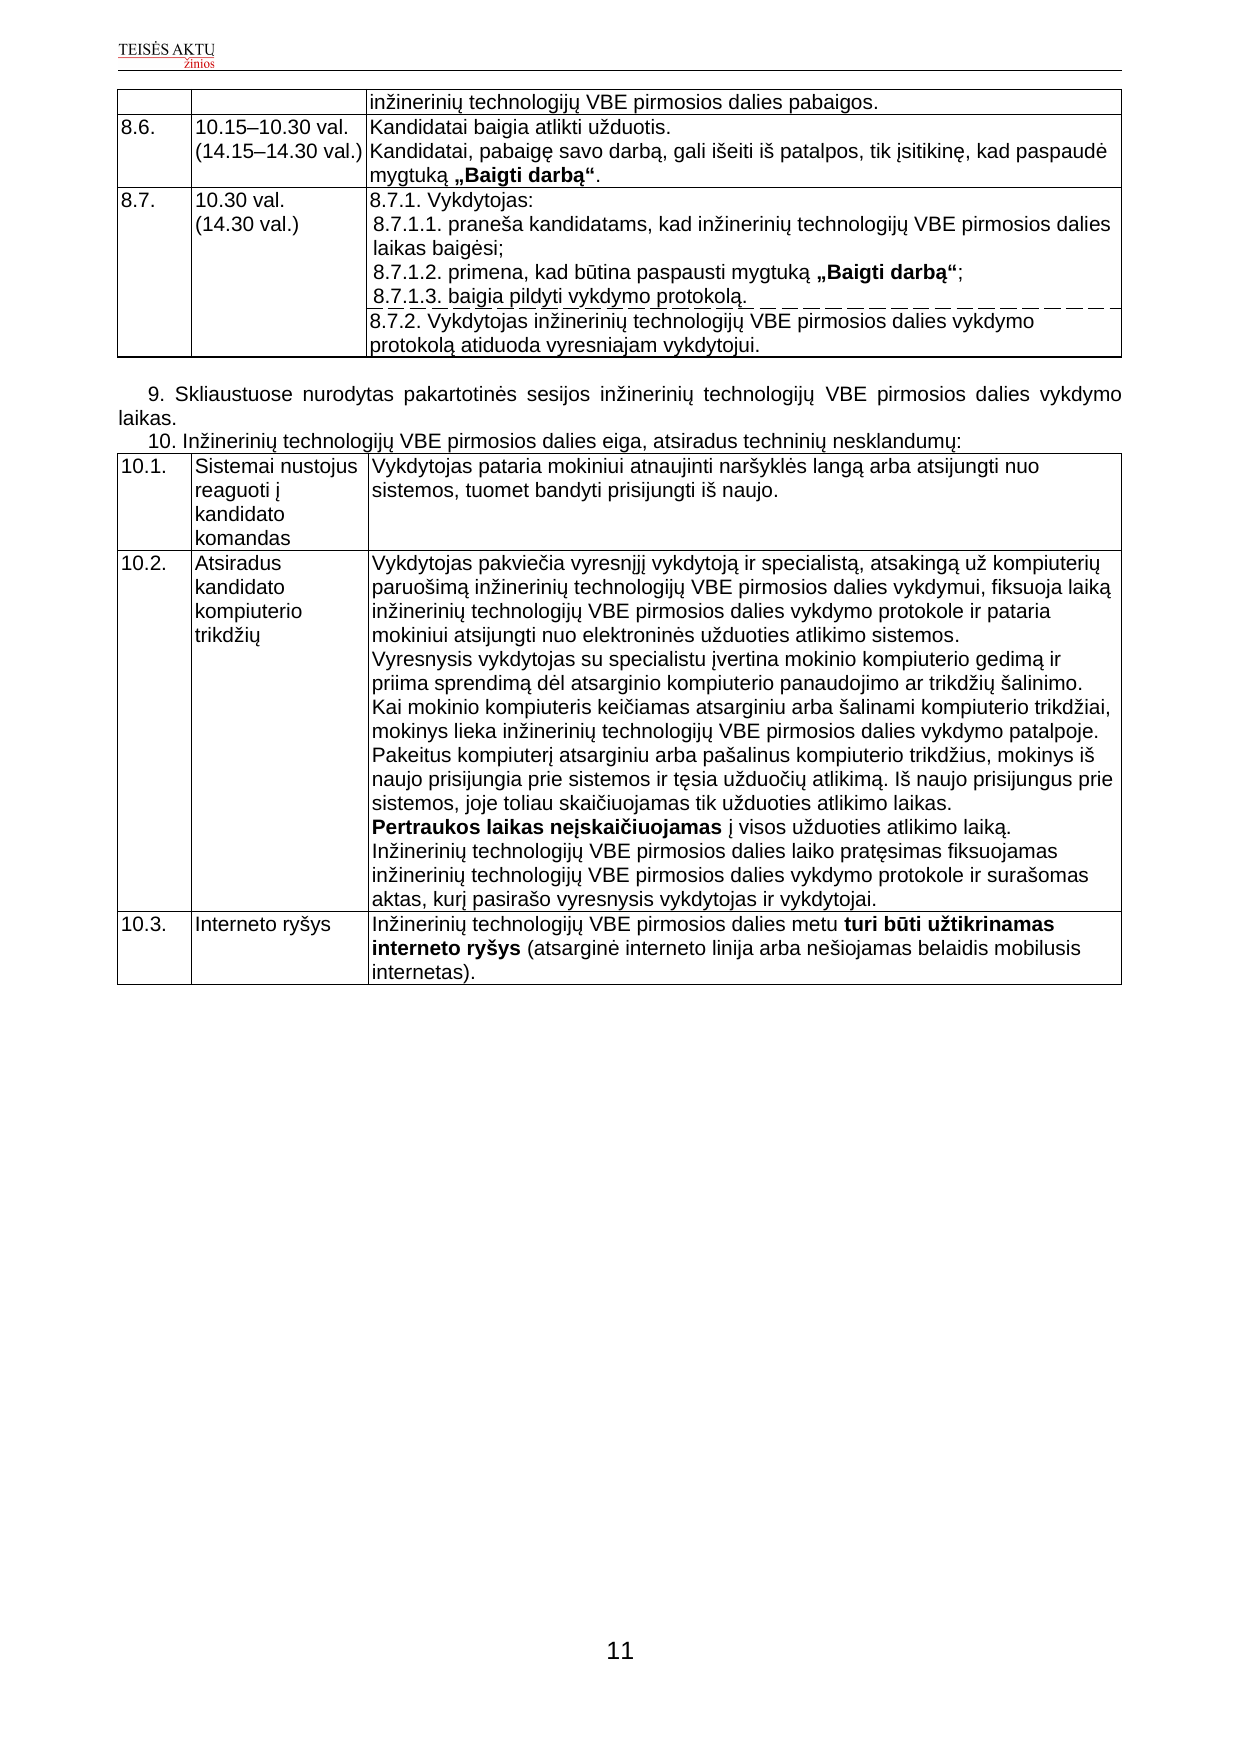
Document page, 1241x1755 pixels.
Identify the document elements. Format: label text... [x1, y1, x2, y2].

table_cell Interneto ryšys [192, 912, 368, 983]
table_cell 10.2. [118, 551, 191, 911]
table_cell 8.7. [118, 188, 191, 356]
table_cell 10.30 val. (14.30 val.) [192, 188, 366, 356]
table_header 10.1. [118, 454, 191, 550]
table_header Vykdytojas pataria mokiniui atnaujinti naršyklės langą arba atsijungti nuo sistemos, tuomet bandyti prisijungti iš naujo. [369, 454, 1121, 550]
table_cell 8.7.2. Vykdytojas inžinerinių technologijų VBE pirmosios dalies vykdymo protokolą atiduoda vyresniajam vykdytojui. [367, 308, 1121, 356]
table_cell 8.7.1. Vykdytojas: 8.7.1.1. praneša kandidatams, kad inžinerinių technologijų VBE pirmosios dalies laikas baigėsi; 8.7.1.2. primena, kad būtina paspausti mygtuką „Baigti darbą“; 8.7.1.3. baigia pildyti vykdymo protokolą. [367, 188, 1121, 307]
table_cell 10.3. [118, 912, 191, 983]
table_cell Kandidatai baigia atlikti užduotis. Kandidatai, pabaigę savo darbą, gali išeiti iš patalpos, tik įsitikinę, kad paspaudė mygtuką „Baigti darbą“. [367, 115, 1121, 187]
table_cell Inžinerinių technologijų VBE pirmosios dalies metu turi būti užtikrinamas interneto ryšys (atsarginė interneto linija arba nešiojamas belaidis mobilusis internetas). [369, 912, 1121, 983]
table_cell Atsiradus kandidato kompiuterio trikdžių [192, 551, 368, 911]
table_cell Vykdytojas pakviečia vyresnįjį vykdytoją ir specialistą, atsakingą už kompiuterių paruošimą inžinerinių technologijų VBE pirmosios dalies vykdymui, fiksuoja laiką inžinerinių technologijų VBE pirmosios dalies vykdymo protokole ir pataria mokiniui atsijungti nuo elektroninės užduoties atlikimo sistemos. Vyresnysis vykdytojas su specialistu įvertina mokinio kompiuterio gedimą ir priima sprendimą dėl atsarginio kompiuterio panaudojimo ar trikdžių šalinimo. Kai mokinio kompiuteris keičiamas atsarginiu arba šalinami kompiuterio trikdžiai, mokinys lieka inžinerinių technologijų VBE pirmosios dalies vykdymo patalpoje. Pakeitus kompiuterį atsarginiu arba pašalinus kompiuterio trikdžius, mokinys iš naujo prisijungia prie sistemos ir tęsia užduočių atlikimą. Iš naujo prisijungus prie sistemos, joje toliau skaičiuojamas tik užduoties atlikimo laikas. Pertraukos laikas neįskaičiuojamas į visos užduoties atlikimo laiką. Inžinerinių technologijų VBE pirmosios dalies laiko pratęsimas fiksuojamas inžinerinių technologijų VBE pirmosios dalies vykdymo protokole ir surašomas aktas, kurį pasirašo vyresnysis vykdytojas ir vykdytojai. [369, 551, 1121, 911]
table_cell [192, 90, 366, 114]
table_cell 8.6. [118, 115, 191, 187]
table_cell inžinerinių technologijų VBE pirmosios dalies pabaigos. [367, 90, 1121, 114]
table_header Sistemai nustojus reaguoti į kandidato komandas [192, 454, 368, 550]
text 9. Skliaustuose nurodytas pakartotinės sesijos inžinerinių technologijų VBE pirmosios dalies vykdymo laikas. [118, 381, 1122, 429]
table_cell 10.15–10.30 val. (14.15–14.30 val.) [192, 115, 366, 187]
table_cell [118, 90, 191, 114]
text 10. Inžinerinių technologijų VBE pirmosios dalies eiga, atsiradus techninių nesklandumų: [118, 429, 1122, 453]
